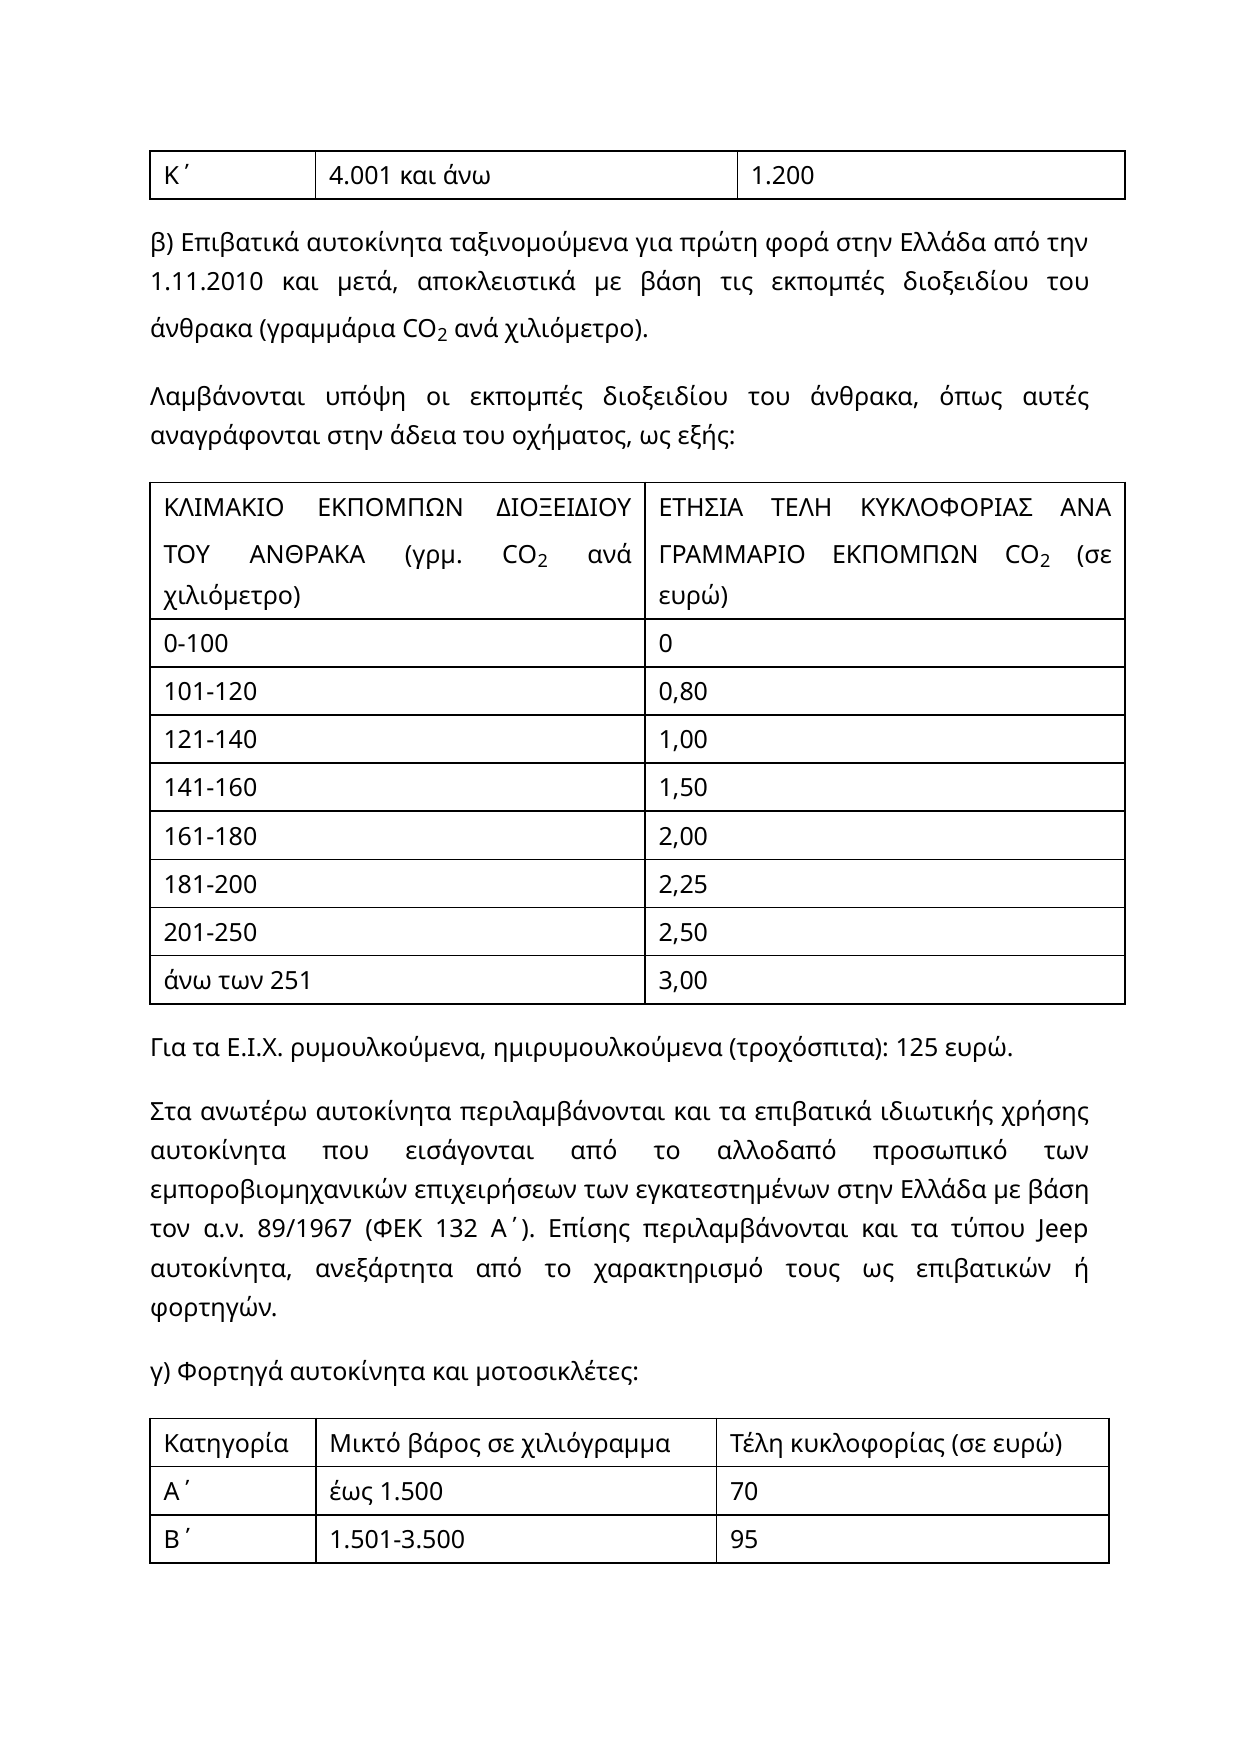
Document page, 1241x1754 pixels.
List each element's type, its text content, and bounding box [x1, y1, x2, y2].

table_cell 2,00 [646, 812, 1124, 858]
table_cell 161-180 [151, 812, 644, 858]
table_cell 201-250 [151, 908, 644, 955]
table_cell 0-100 [151, 620, 644, 666]
text Στα ανωτέρω αυτοκίνητα περιλαμβάνονται και τα επιβατικά ιδιωτικής χρήσης αυτοκίνητα που εισάγονται από το αλλοδαπό προσωπικό των εμποροβιομηχανικών επιχειρήσεων των εγκατεστημένων στην Ελλάδα με βάση τον α.ν. 89/1967 (ΦΕΚ 132 Α΄). Επίσης περιλαμβάνονται και τα τύπου Jeep αυτοκίνητα, ανεξάρτητα από το χαρακτηρισμό τους ως επιβατικών ή φορτηγών. [150, 1093, 1090, 1323]
table_cell 0,80 [646, 668, 1124, 714]
table_cell 4.001 και άνω [316, 152, 737, 198]
table_cell 1.200 [738, 152, 1124, 198]
table_cell 1,00 [646, 716, 1124, 762]
table_header ΕΤΗΣΙΑ ΤΕΛΗ ΚΥΚΛΟΦΟΡΙΑΣ ΑΝΑ ΓΡΑΜΜΑΡΙΟ ΕΚΠΟΜΠΩΝ CO2 (σε ευρώ) [646, 483, 1124, 618]
table_cell Α΄ [151, 1467, 315, 1514]
table_header Κατηγορία [151, 1419, 315, 1466]
table_cell 121-140 [151, 716, 644, 762]
table_header Τέλη κυκλοφορίας (σε ευρώ) [717, 1419, 1108, 1466]
table_cell 0 [646, 620, 1124, 666]
table_cell έως 1.500 [317, 1467, 716, 1514]
table_cell 1.501-3.500 [317, 1516, 716, 1562]
table_cell 95 [717, 1516, 1108, 1562]
table_cell 2,25 [646, 860, 1124, 907]
text γ) Φορτηγά αυτοκίνητα και μοτοσικλέτες: [150, 1353, 1090, 1388]
text Λαμβάνονται υπόψη οι εκπομπές διοξειδίου του άνθρακα, όπως αυτές αναγράφονται στην άδεια του οχήματος, ως εξής: [150, 378, 1090, 451]
table_cell Β΄ [151, 1516, 315, 1562]
text Για τα Ε.Ι.Χ. ρυμουλκούμενα, ημιρυμουλκούμενα (τροχόσπιτα): 125 ευρώ. [150, 1029, 1090, 1063]
table_header Μικτό βάρος σε χιλιόγραμμα [317, 1419, 716, 1466]
table_cell 70 [717, 1467, 1108, 1514]
table_header ΚΛΙΜΑΚΙΟ ΕΚΠΟΜΠΩΝ ΔΙΟΞΕΙΔΙΟΥ ΤΟΥ ΑΝΘΡΑΚΑ (γρμ. CO2 ανά χιλιόμετρο) [151, 483, 644, 618]
table_cell 3,00 [646, 956, 1124, 1003]
table_cell 1,50 [646, 764, 1124, 810]
table_cell 2,50 [646, 908, 1124, 955]
text β) Επιβατικά αυτοκίνητα ταξινομούμενα για πρώτη φορά στην Ελλάδα από την 1.11.2010 και μετά, αποκλειστικά με βάση τις εκπομπές διοξειδίου του άνθρακα (γραμμάρια CO2 ανά χιλιόμετρο). [150, 225, 1090, 347]
table_cell 141-160 [151, 764, 644, 810]
table_cell 181-200 [151, 860, 644, 907]
table_cell άνω των 251 [151, 956, 644, 1003]
table_cell 101-120 [151, 668, 644, 714]
table_cell Κ΄ [151, 152, 315, 198]
